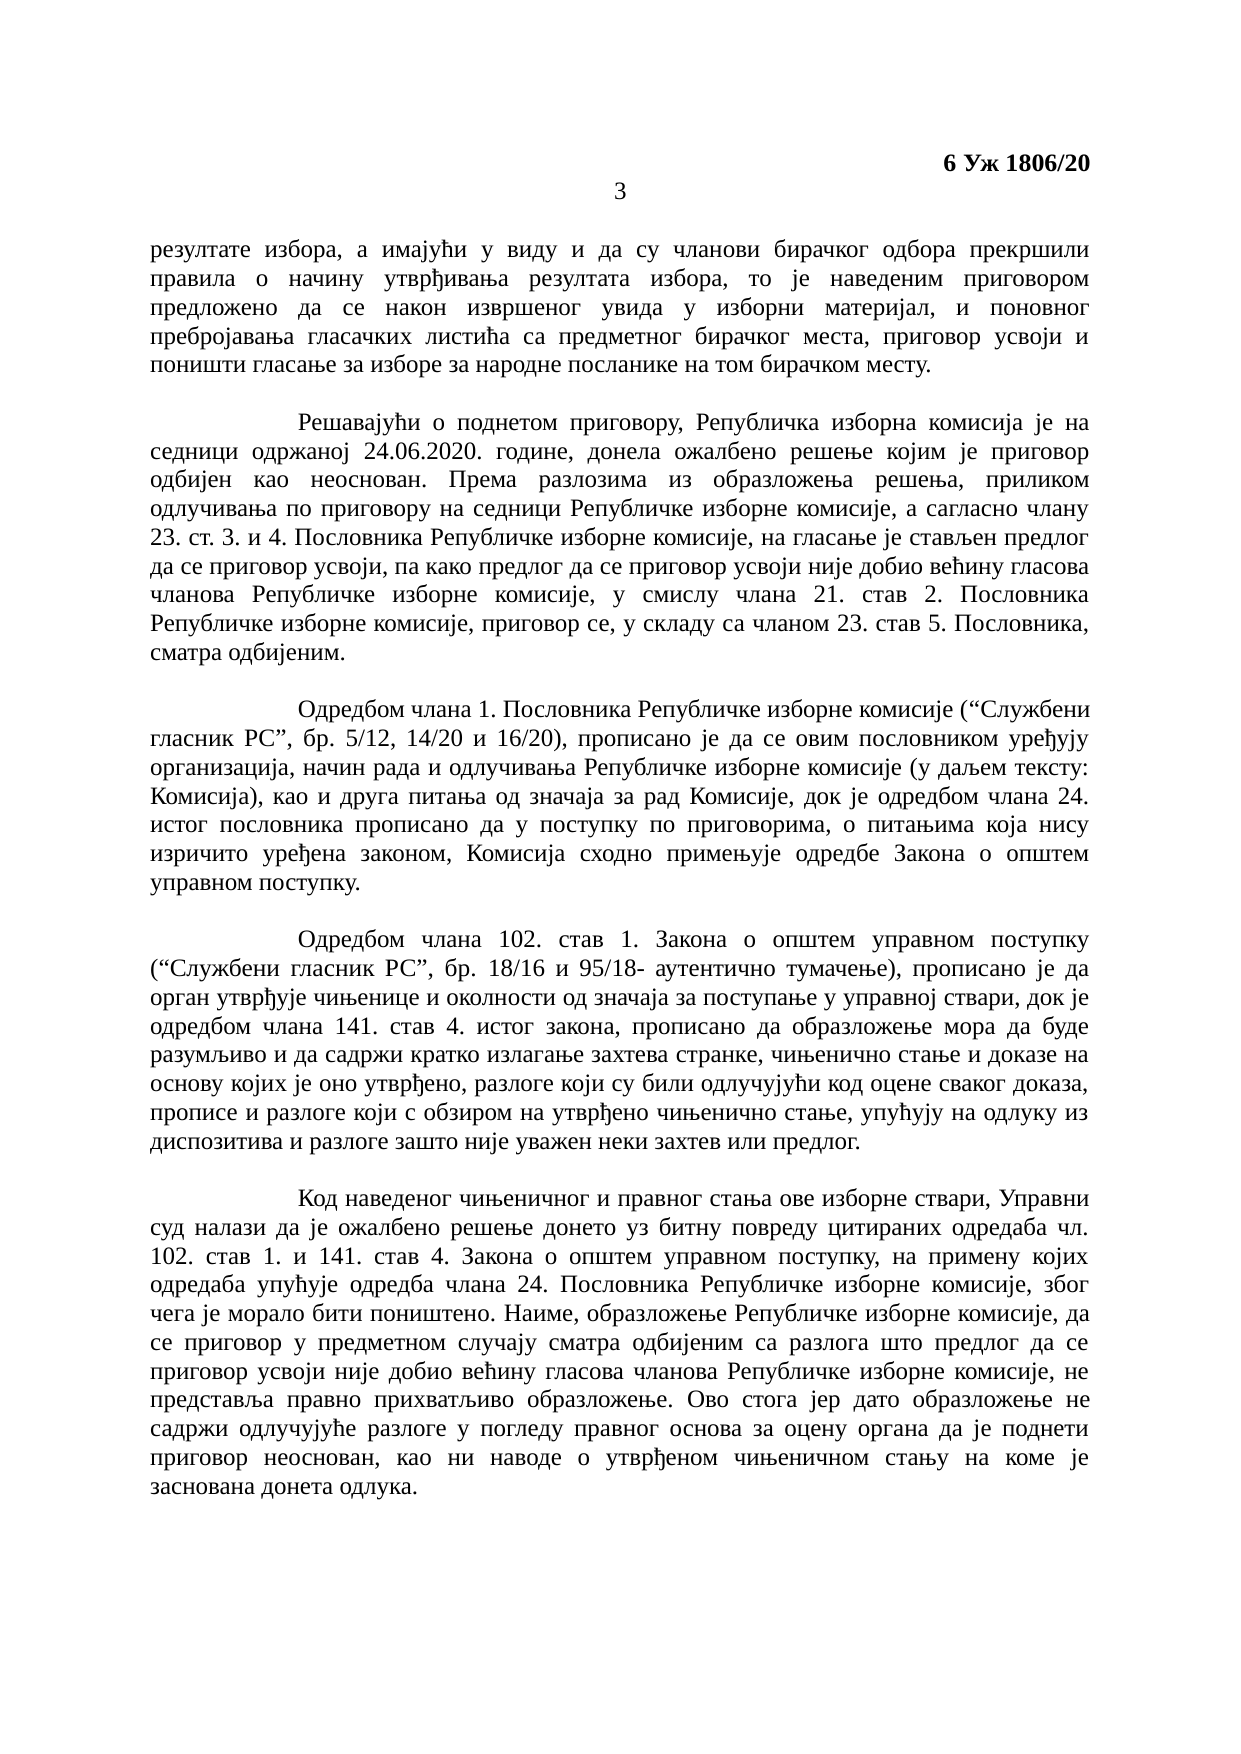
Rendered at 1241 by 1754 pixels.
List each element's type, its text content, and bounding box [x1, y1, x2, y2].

text Одредбом члана 102. став 1. Закона о општем управном поступку (“Службени гласник РС”, бр. 18/16 и 95/18- аутентично тумачење), прописано је да орган утврђује чињенице и околности од значаја за поступање у управној ствари, док је одредбом члана 141. став 4. истог закона, прописано да образложење мора да буде разумљиво и да садржи кратко излагање захтева странке, чињенично стање и доказе на основу којих је оно утврђено, разлоге који су били одлучујући код оцене сваког доказа, прописе и разлоге који с обзиром на утврђено чињенично стање, упућују на одлуку из диспозитива и разлоге зашто није уважен неки захтев или предлог. [150, 924, 1090, 1154]
text Решавајући о поднетом приговору, Републичка изборна комисија је на седници одржаној 24.06.2020. године, донела ожалбено решење којим је приговор одбијен као неоснован. Према разлозима из образложења решења, приликом одлучивања по приговору на седници Републичке изборне комисије, а сагласно члану 23. ст. 3. и 4. Пословника Републичке изборне комисије, на гласање је стављен предлог да се приговор усвоји, па како предлог да се приговор усвоји није добио већину гласова чланова Републичке изборне комисије, у смислу члана 21. став 2. Пословника Републичке изборне комисије, приговор се, у складу са чланом 23. став 5. Пословника, сматра одбијеним. [150, 407, 1090, 666]
text Код наведеног чињеничног и правног стања ове изборне ствари, Управни суд налази да је ожалбено решење донето уз битну повреду цитираних одредаба чл. 102. став 1. и 141. став 4. Закона о општем управном поступку, на примену којих одредаба упућује одредба члана 24. Пословника Републичке изборне комисије, због чега је морало бити поништено. Наиме, образложење Републичке изборне комисије, да се приговор у предметном случају сматра одбијеним са разлога што предлог да се приговор усвоји није добио већину гласова чланова Републичке изборне комисије, не представља правно прихватљиво образложење. Ово стога јер дато образложење не садржи одлучујуће разлоге у погледу правног основа за оцену органа да је поднети приговор неоснован, као ни наводе о утврђеном чињеничном стању на коме је заснована донета одлука. [150, 1183, 1090, 1499]
text Одредбом члана 1. Пословника Републичке изборне комисије (“Службени гласник РС”, бр. 5/12, 14/20 и 16/20), прописано је да се овим пословником уређују организација, начин рада и одлучивања Републичке изборне комисије (у даљем тексту: Комисија), као и друга питања од значаја за рад Комисије, док је одредбом члана 24. истог пословника прописано да у поступку по приговорима, о питањима која нису изричито уређена законом, Комисија сходно примењује одредбе Закона о општем управном поступку. [150, 694, 1090, 896]
text резултате избора, а имајући у виду и да су чланови бирачког одбора прекршили правила о начину утврђивања резултата избора, то је наведеним приговором предложено да се након извршеног увида у изборни материјал, и поновног пребројавања гласачких листића са предметног бирачког места, приговор усвоји и поништи гласање за изборе за народне посланике на том бирачком месту. [150, 234, 1090, 378]
